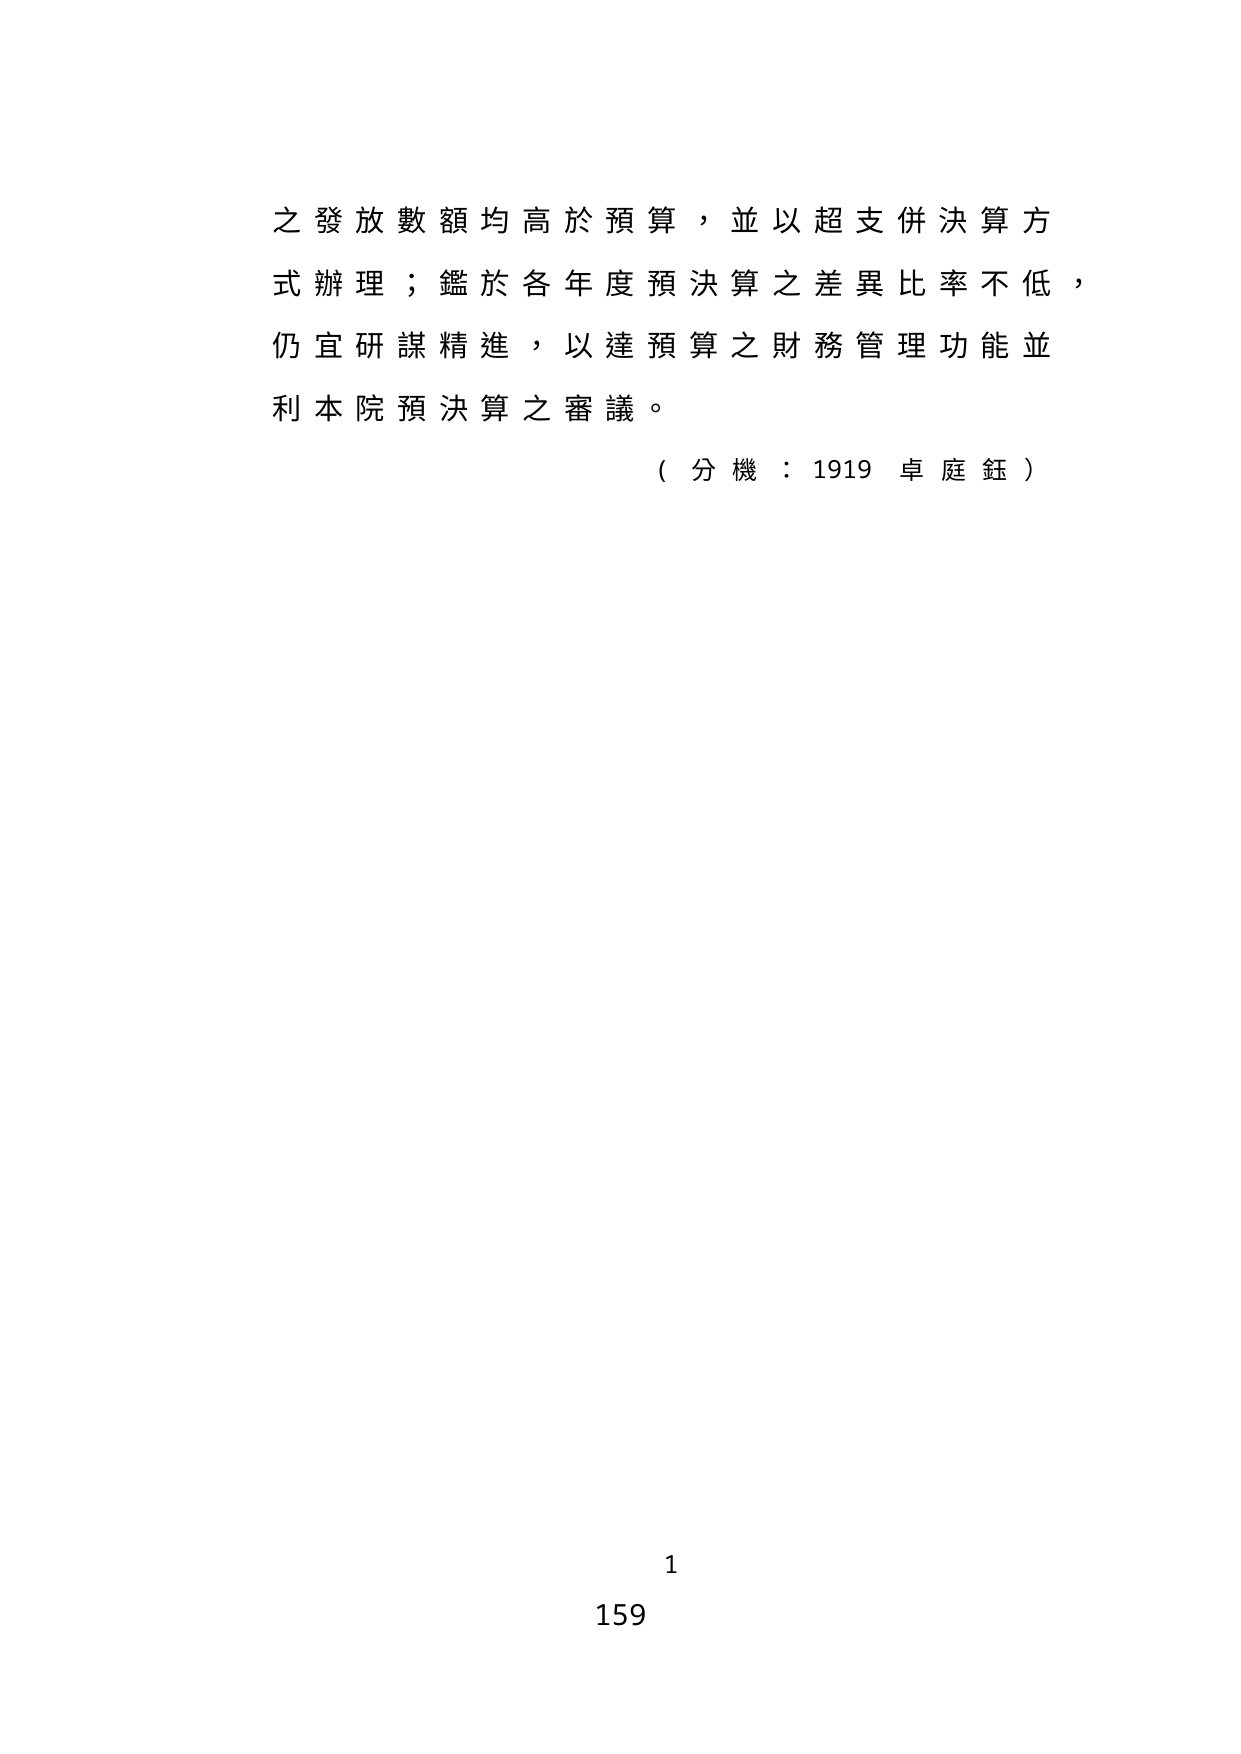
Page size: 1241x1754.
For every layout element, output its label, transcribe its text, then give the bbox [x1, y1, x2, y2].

text (分機：1919 卓庭鈺） [183, 427, 1058, 490]
text 綜上，臺灣金控及臺灣銀行近年績效獎金之發放數額均高於預算，並以超支併決算方式辦理；鑑於各年度預決算之差異比率不低，仍宜研謀精進，以達預算之財務管理功能並利本院預決算之審議。 [242, 177, 1058, 427]
